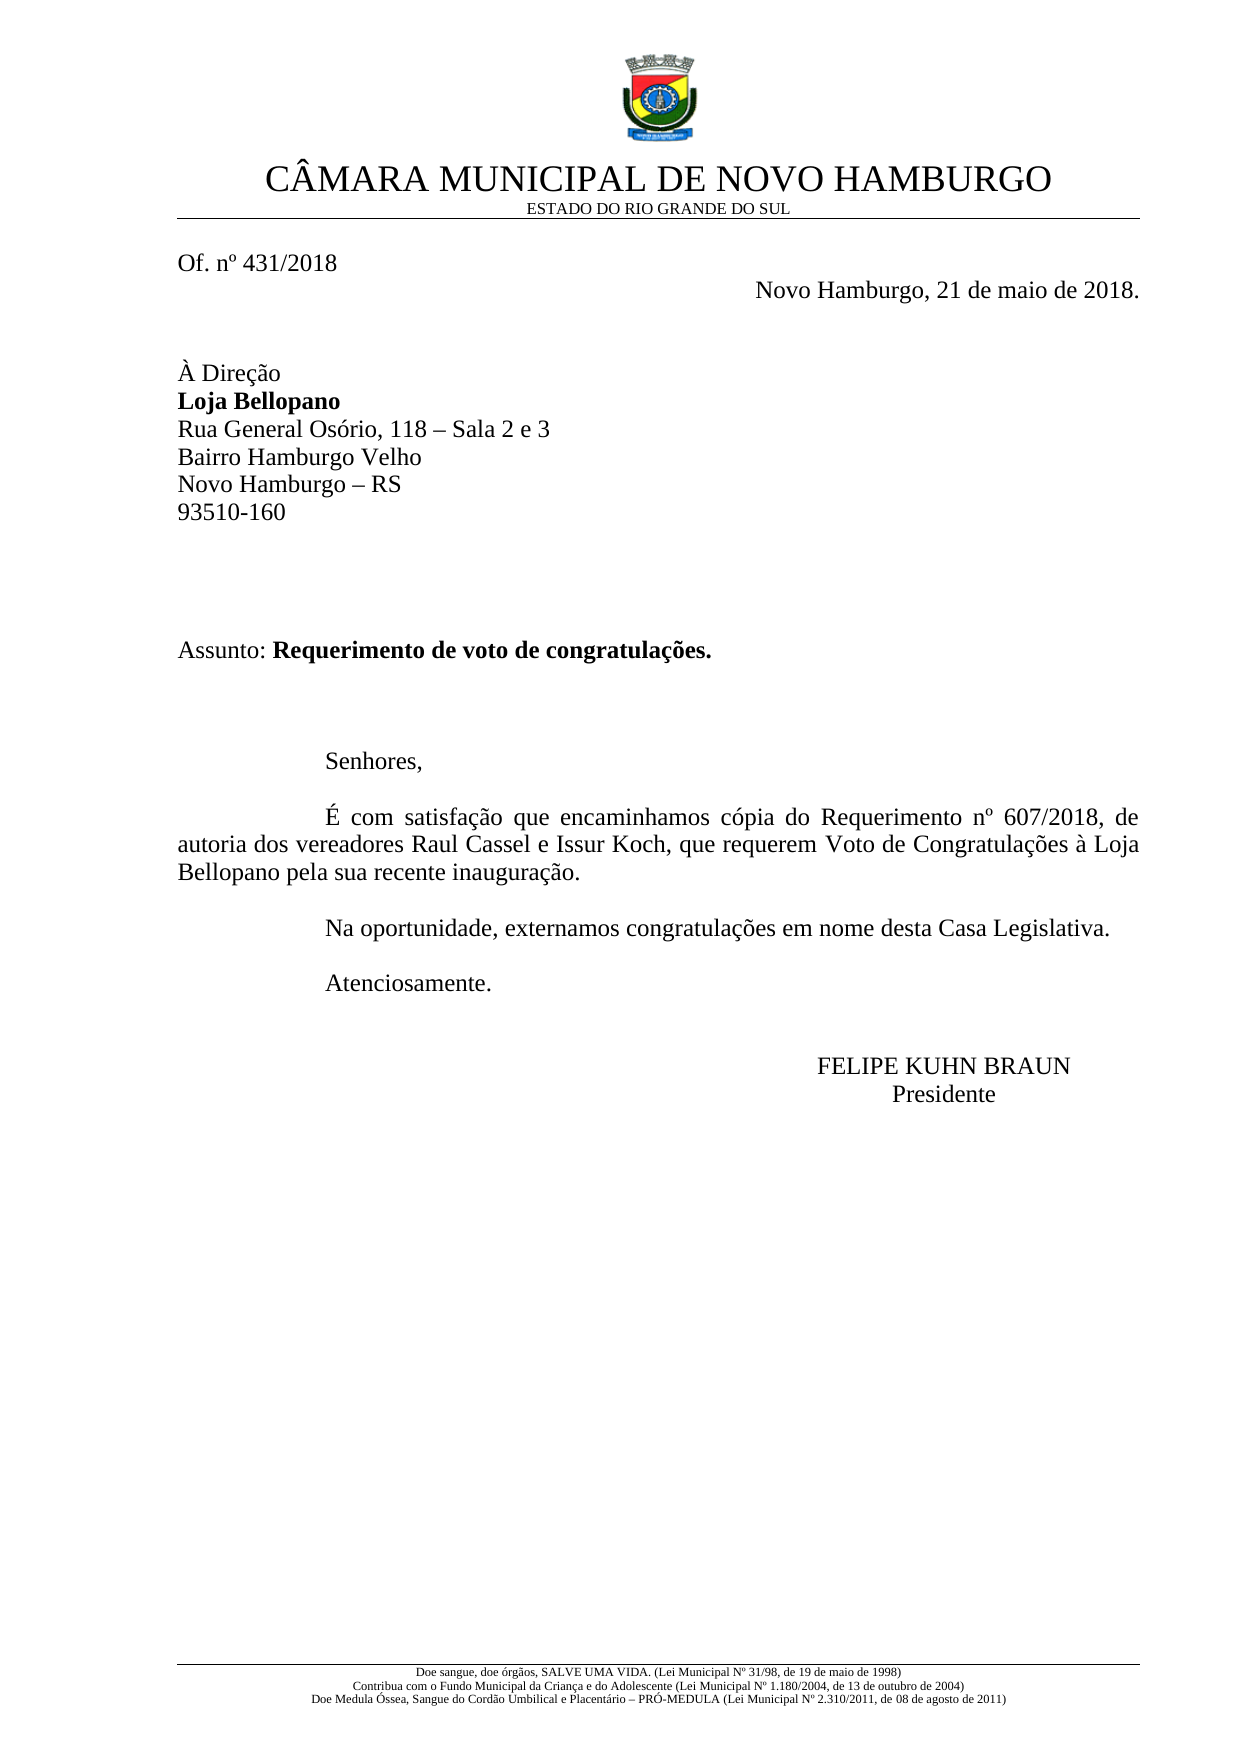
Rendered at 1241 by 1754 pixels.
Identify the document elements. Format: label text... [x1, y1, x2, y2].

text Of. nº 431/2018 [177, 249, 1140, 276]
text 93510-160 [177, 498, 1140, 526]
text Presidente [179, 1080, 1140, 1108]
text Novo Hamburgo – RS [177, 470, 1140, 498]
text Assunto: Requerimento de voto de congratulações. [177, 637, 1140, 664]
text Rua General Osório, 118 – Sala 2 e 3 [177, 415, 1140, 443]
text Novo Hamburgo, 21 de maio de 2018. [177, 276, 1140, 304]
text Senhores, [177, 747, 1140, 775]
text Na oportunidade, externamos congratulações em nome desta Casa Legislativa. [177, 914, 1140, 941]
text É com satisfação que encaminhamos cópia do Requerimento nº 607/2018, de autoria dos vereadores Raul Cassel e Issur Koch, que requerem Voto de Congratulações à Loja Bellopano pela sua recente inauguração. [177, 803, 1140, 886]
picture [616, 47, 701, 146]
text Bairro Hamburgo Velho [177, 443, 1140, 470]
text Atenciosamente. [177, 969, 1140, 997]
text Loja Bellopano [177, 387, 1140, 415]
text À Direção [177, 359, 1140, 387]
text FELIPE KUHN BRAUN [179, 1052, 1140, 1080]
